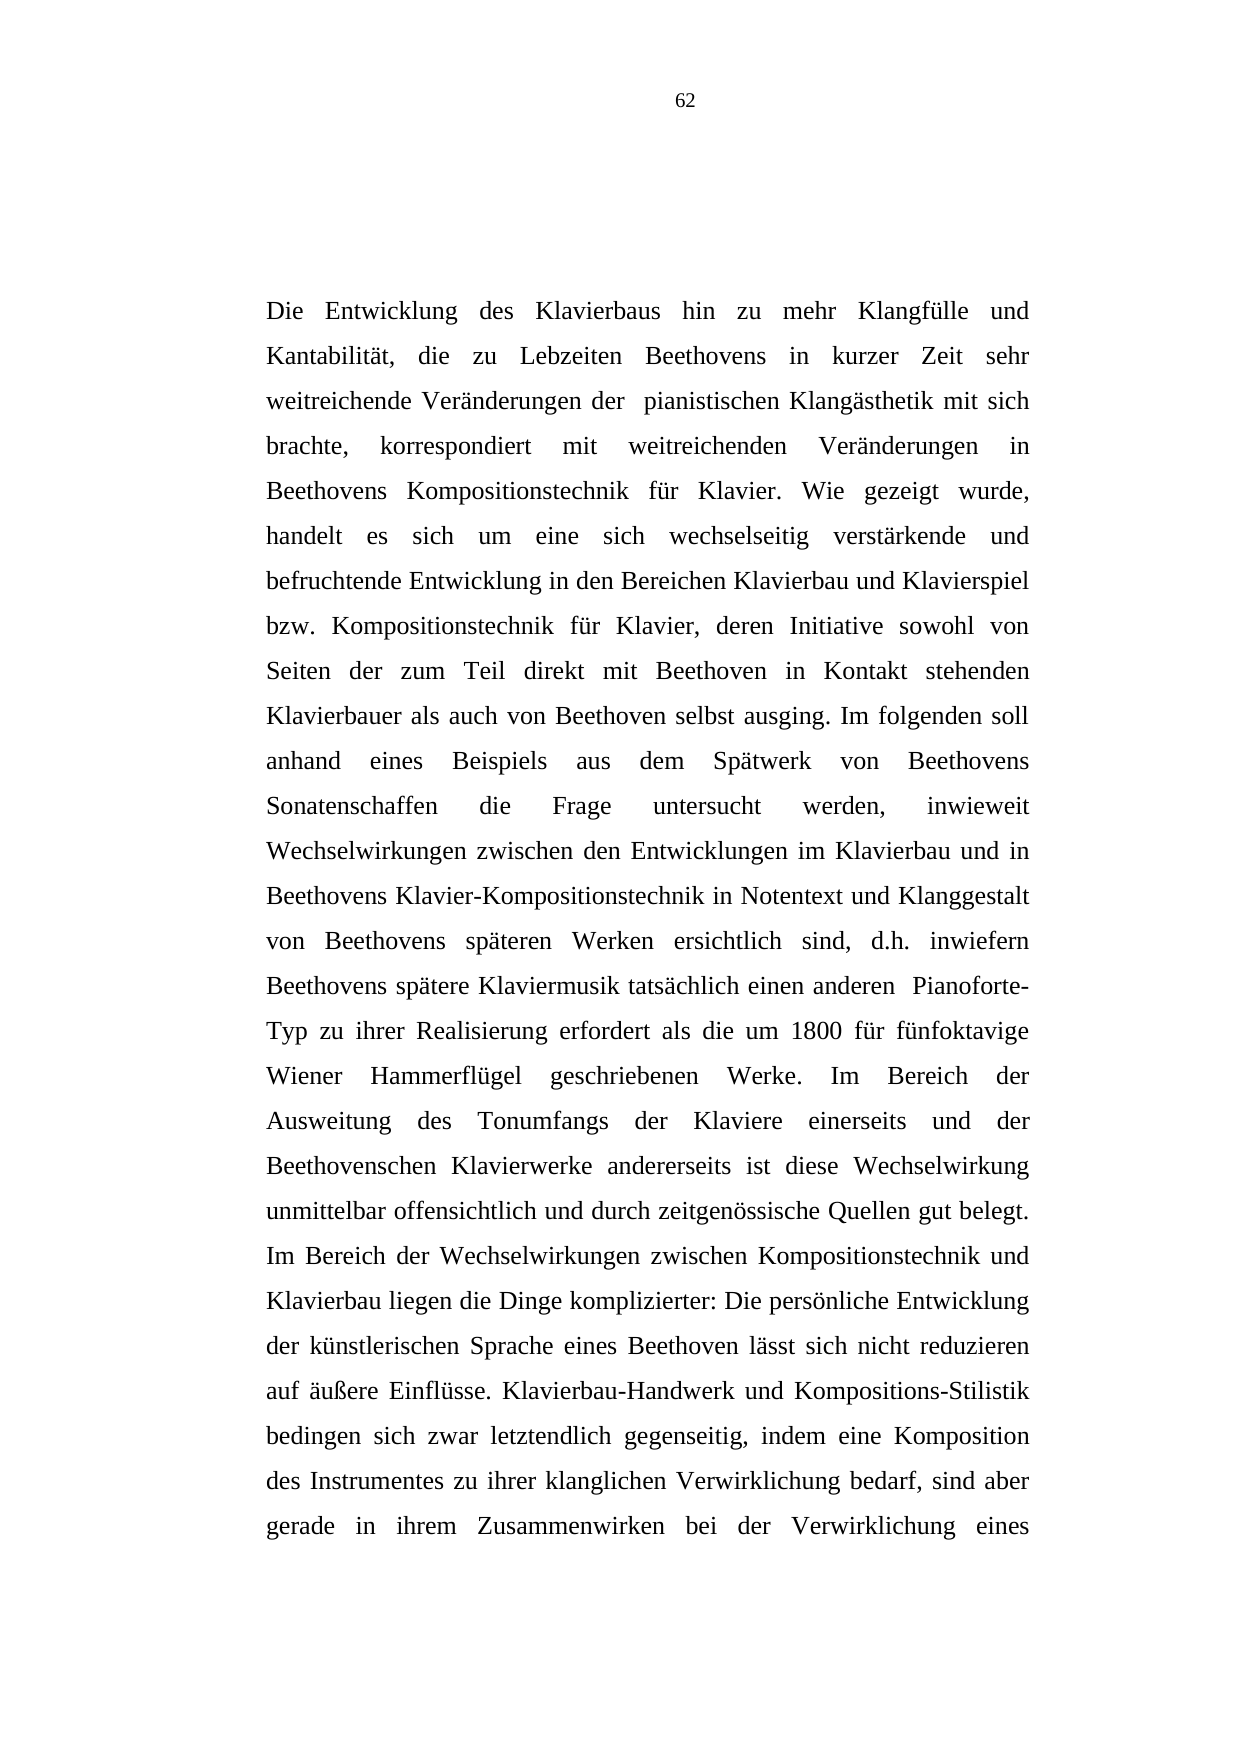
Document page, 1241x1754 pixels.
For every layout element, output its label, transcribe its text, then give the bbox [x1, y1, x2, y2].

text Die Entwicklung des Klavierbaus hin zu mehr Klangfülle und Kantabilität, die zu Lebzeiten Beethovens in kurzer Zeit sehr weitreichende Veränderungen der pianistischen Klangästhetik mit sich brachte, korrespondiert mit weitreichenden Veränderungen in Beethovens Kompositionstechnik für Klavier. Wie gezeigt wurde, handelt es sich um eine sich wechselseitig verstärkende und befruchtende Entwicklung in den Bereichen Klavierbau und Klavierspiel bzw. Kompositionstechnik für Klavier, deren Initiative sowohl von Seiten der zum Teil direkt mit Beethoven in Kontakt stehenden Klavierbauer als auch von Beethoven selbst ausging. Im folgenden soll anhand eines Beispiels aus dem Spätwerk von Beethovens Sonatenschaffen die Frage untersucht werden, inwieweit Wechselwirkungen zwischen den Entwicklungen im Klavierbau und in Beethovens Klavier-Kompositionstechnik in Notentext und Klanggestalt von Beethovens späteren Werken ersichtlich sind, d.h. inwiefern Beethovens spätere Klaviermusik tatsächlich einen anderen Pianoforte-Typ zu ihrer Realisierung erfordert als die um 1800 für fünfoktavige Wiener Hammerflügel geschriebenen Werke. Im Bereich der Ausweitung des Tonumfangs der Klaviere einerseits und der Beethovenschen Klavierwerke andererseits ist diese Wechselwirkung unmittelbar offensichtlich und durch zeitgenössische Quellen gut belegt. Im Bereich der Wechselwirkungen zwischen Kompositionstechnik und Klavierbau liegen die Dinge komplizierter: Die persönliche Entwicklung der künstlerischen Sprache eines Beethoven lässt sich nicht reduzieren auf äußere Einflüsse. Klavierbau-Handwerk und Kompositions-Stilistik bedingen sich zwar letztendlich gegenseitig, indem eine Komposition des Instrumentes zu ihrer klanglichen Verwirklichung bedarf, sind aber gerade in ihrem Zusammenwirken bei der Verwirklichung eines [266, 295, 1031, 1540]
